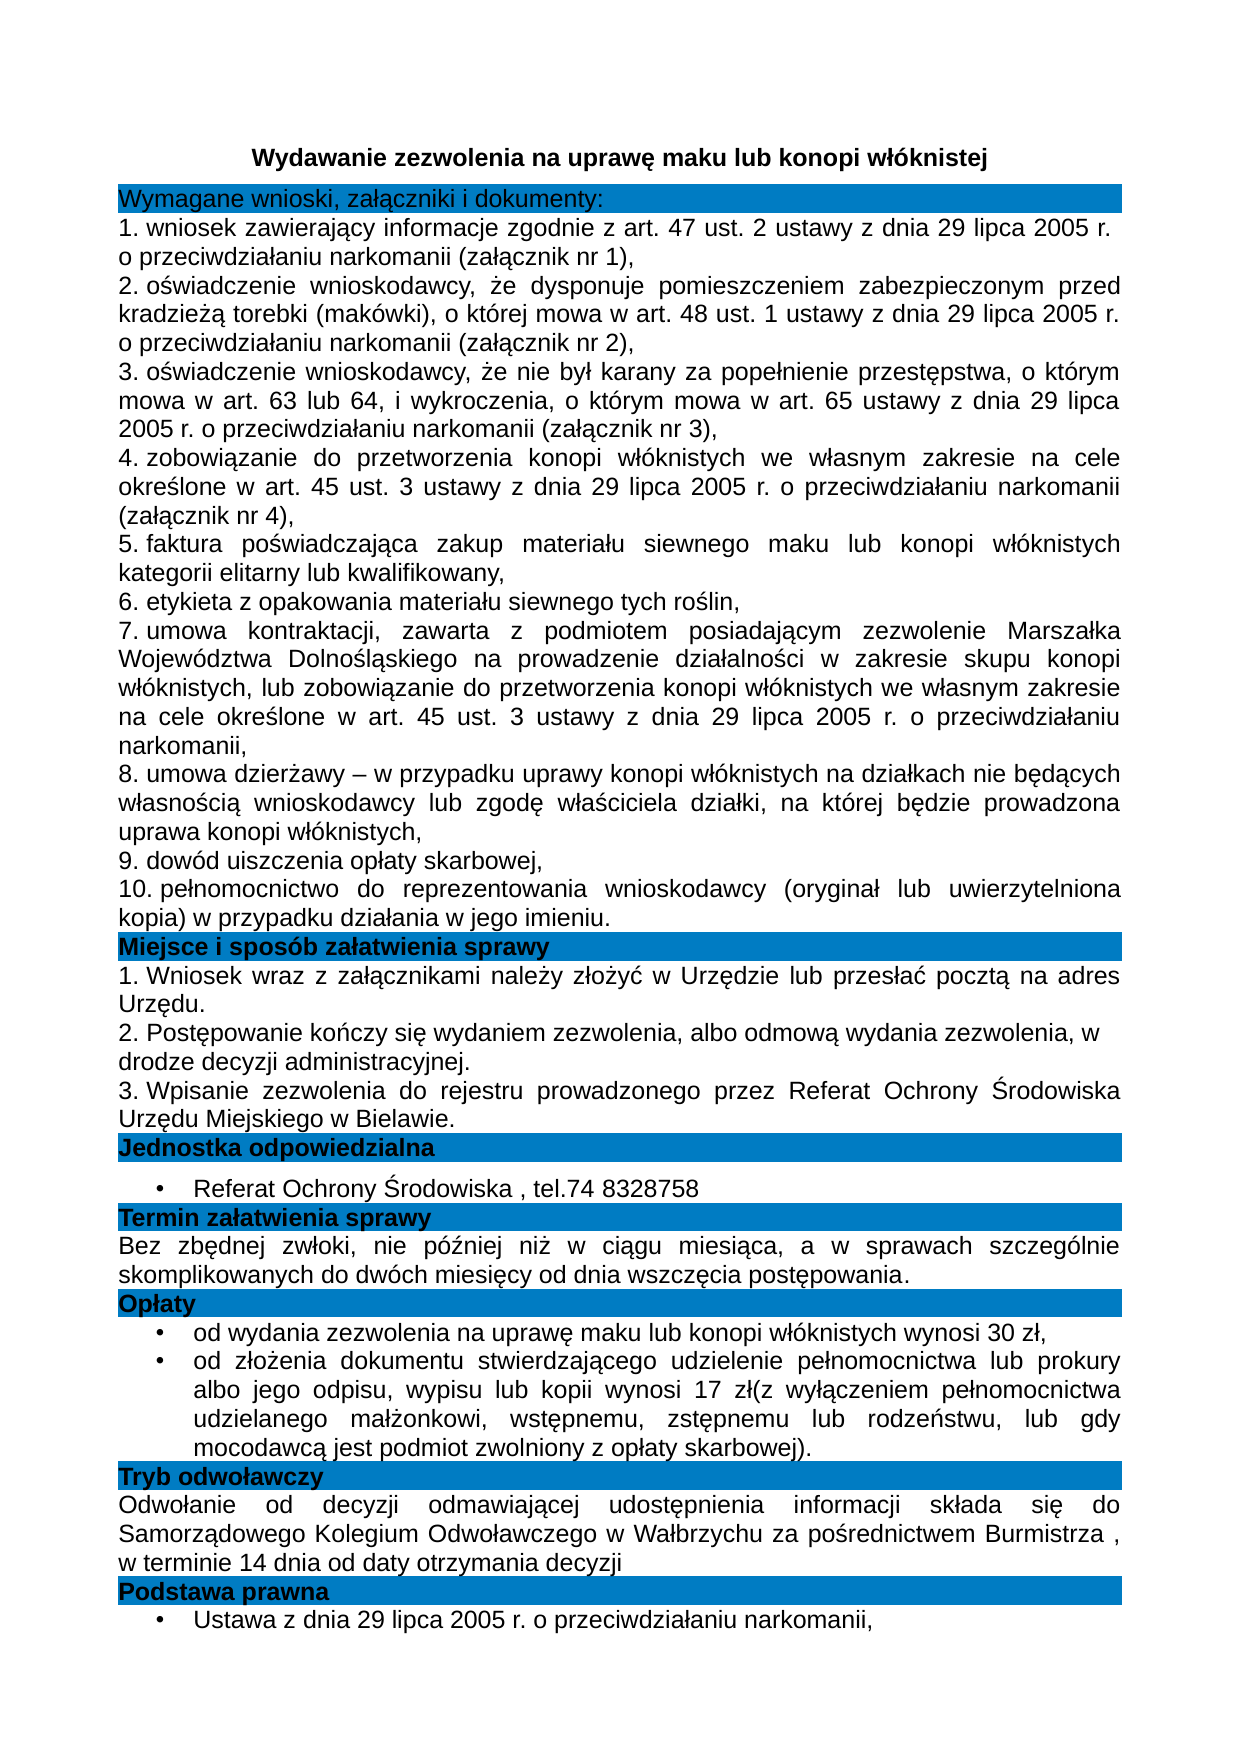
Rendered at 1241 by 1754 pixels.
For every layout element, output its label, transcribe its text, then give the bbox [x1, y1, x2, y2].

table_header Wymagane wnioski, załączniki i dokumenty: [118, 184, 1122, 213]
table_cell Ustawa z dnia 29 lipca 2005 r. o przeciwdziałaniu narkomanii, Ustawa z dnia 16 listopada 2006 r. o opłacie skarbowej, Kodeks postępowania administracyjnego z dnia 14 czerwca 1960 r., Uchwała Sejmiku Województwa Dolnośląskiego w sprawie określenia ogólnej powierzchni przeznaczonej pod uprawy maku i konopi włóknistych oraz rejonizacji tych upraw w województwie dolnośląskim – obowiązującą w danym roku kalendarzowym, [118, 1605, 1122, 1634]
table_cell od wydania zezwolenia na uprawę maku lub konopi włóknistych wynosi 30 zł, od złożenia dokumentu stwierdzającego udzielenie pełnomocnictwa lub prokury albo jego odpisu, wypisu lub kopii wynosi 17 zł(z wyłączeniem pełnomocnictwa udzielanego małżonkowi, wstępnemu, zstępnemu lub rodzeństwu, lub gdy mocodawcą jest podmiot zwolniony z opłaty skarbowej). [118, 1318, 1122, 1461]
table_cell Termin załatwienia sprawy [118, 1203, 1122, 1231]
table_cell Tryb odwoławczy [118, 1461, 1122, 1490]
table_cell 1. Wniosek wraz z załącznikami należy złożyć w Urzędzie lub przesłać pocztą na adres Urzędu. 2. Postępowanie kończy się wydaniem zezwolenia, albo odmową wydania zezwolenia, w drodze decyzji administracyjnej. 3. Wpisanie zezwolenia do rejestru prowadzonego przez Referat Ochrony Środowiska Urzędu Miejskiego w Bielawie. [118, 961, 1122, 1133]
table_cell Referat Ochrony Środowiska , tel.74 8328758 [118, 1162, 1122, 1202]
table_cell Bez zbędnej zwłoki, nie później niż w ciągu miesiąca, a w sprawach szczególnie skomplikowanych do dwóch miesięcy od dnia wszczęcia postępowania. [118, 1231, 1122, 1289]
table_cell Opłaty [118, 1289, 1122, 1317]
table_cell Odwołanie od decyzji odmawiającej udostępnienia informacji składa się do Samorządowego Kolegium Odwoławczego w Wałbrzychu za pośrednictwem Burmistrza , w terminie 14 dnia od daty otrzymania decyzji [118, 1490, 1122, 1576]
table_cell Miejsce i sposób załatwienia sprawy [118, 932, 1122, 961]
table_cell 1. wniosek zawierający informacje zgodnie z art. 47 ust. 2 ustawy z dnia 29 lipca 2005 r. o przeciwdziałaniu narkomanii (załącznik nr 1), 2. oświadczenie wnioskodawcy, że dysponuje pomieszczeniem zabezpieczonym przed kradzieżą torebki (makówki), o której mowa w art. 48 ust. 1 ustawy z dnia 29 lipca 2005 r. o przeciwdziałaniu narkomanii (załącznik nr 2), 3. oświadczenie wnioskodawcy, że nie był karany za popełnienie przestępstwa, o którym mowa w art. 63 lub 64, i wykroczenia, o którym mowa w art. 65 ustawy z dnia 29 lipca 2005 r. o przeciwdziałaniu narkomanii (załącznik nr 3), 4. zobowiązanie do przetworzenia konopi włóknistych we własnym zakresie na cele określone w art. 45 ust. 3 ustawy z dnia 29 lipca 2005 r. o przeciwdziałaniu narkomanii (załącznik nr 4), 5. faktura poświadczająca zakup materiału siewnego maku lub konopi włóknistych kategorii elitarny lub kwalifikowany, 6. etykieta z opakowania materiału siewnego tych roślin, 7. umowa kontraktacji, zawarta z podmiotem posiadającym zezwolenie Marszałka Województwa Dolnośląskiego na prowadzenie działalności w zakresie skupu konopi włóknistych, lub zobowiązanie do przetworzenia konopi włóknistych we własnym zakresie na cele określone w art. 45 ust. 3 ustawy z dnia 29 lipca 2005 r. o przeciwdziałaniu narkomanii, 8. umowa dzierżawy – w przypadku uprawy konopi włóknistych na działkach nie będących własnością wnioskodawcy lub zgodę właściciela działki, na której będzie prowadzona uprawa konopi włóknistych, 9. dowód uiszczenia opłaty skarbowej, 10. pełnomocnictwo do reprezentowania wnioskodawcy (oryginał lub uwierzytelniona kopia) w przypadku działania w jego imieniu. [118, 213, 1122, 932]
table_cell Jednostka odpowiedzialna [118, 1133, 1122, 1162]
subtitle Wydawanie zezwolenia na uprawę maku lub konopi włóknistej [118, 143, 1122, 172]
table_cell Podstawa prawna [118, 1576, 1122, 1605]
